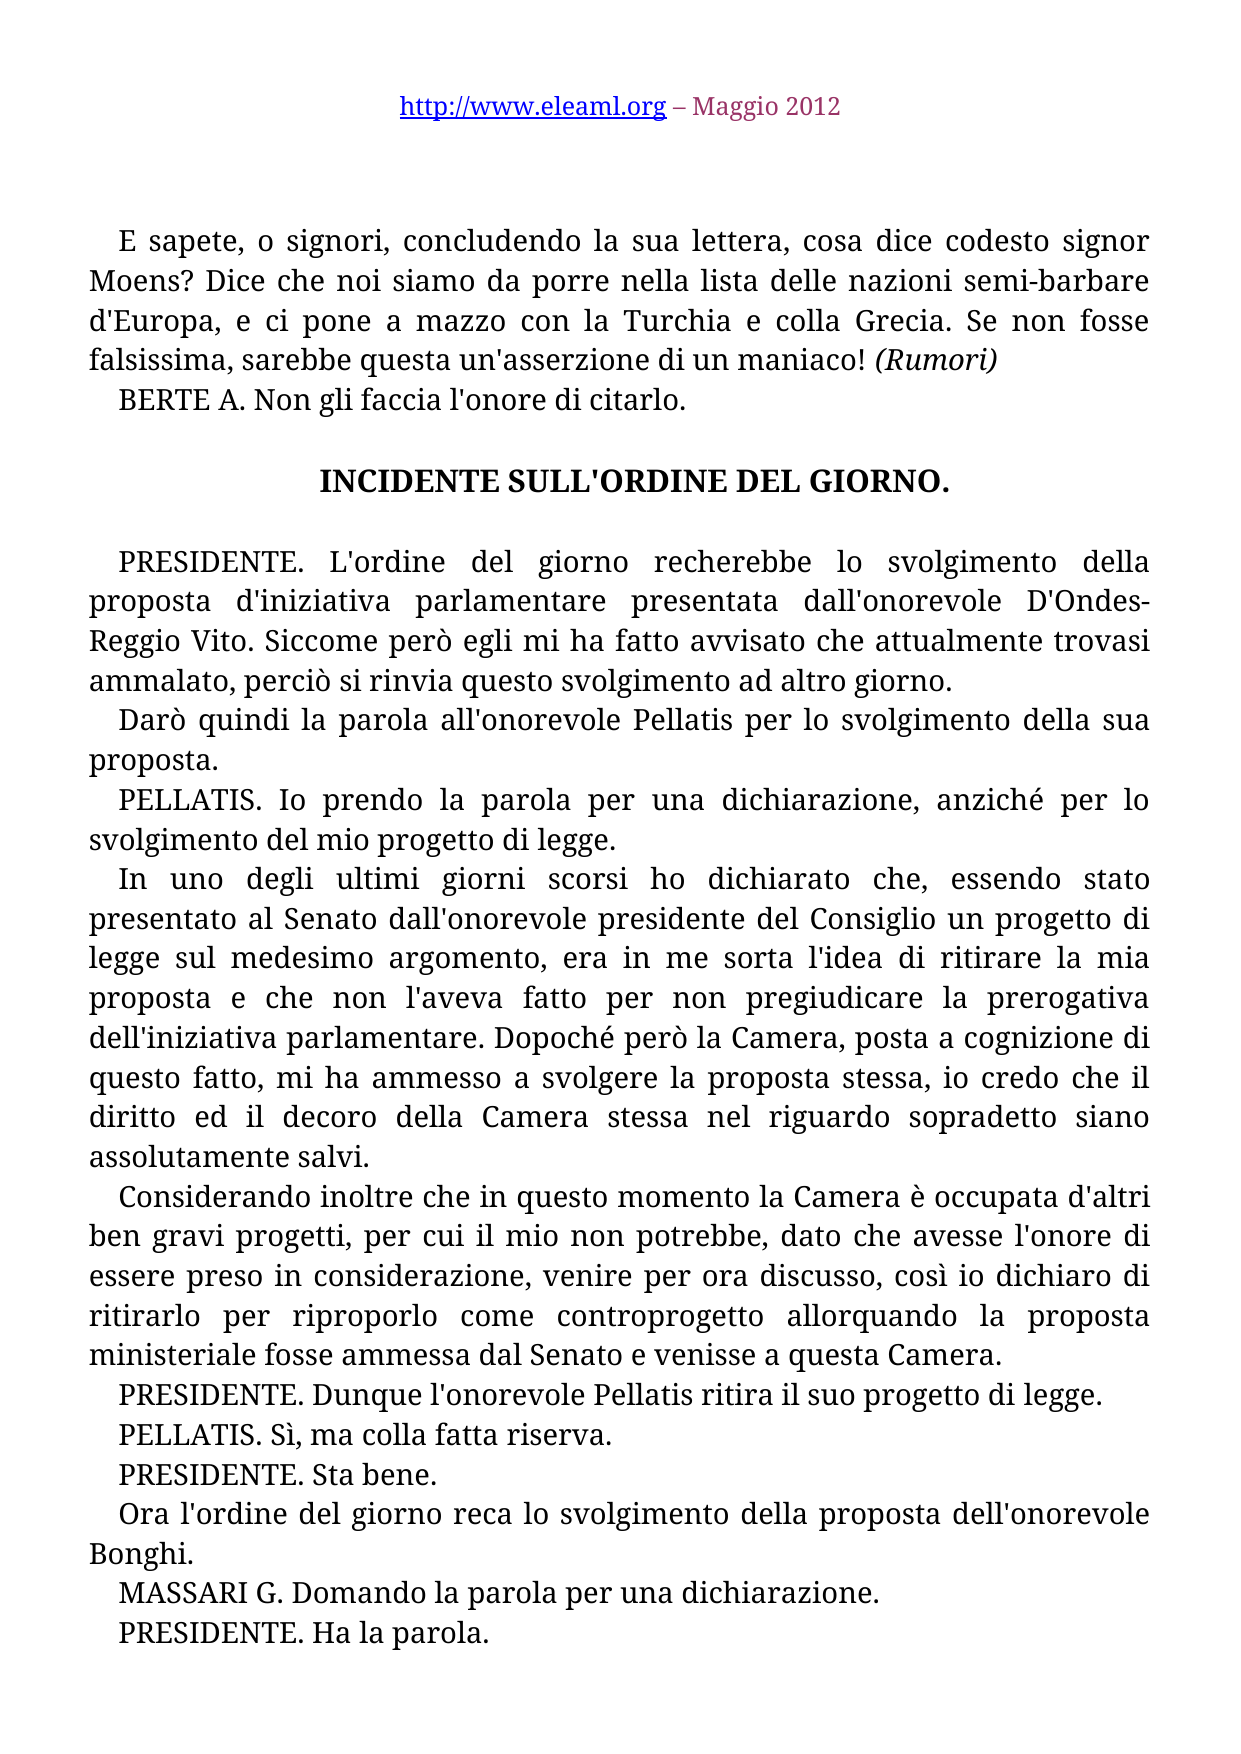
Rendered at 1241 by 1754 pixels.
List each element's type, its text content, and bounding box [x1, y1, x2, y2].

text Darò quindi la parola all'onorevole Pellatis per lo svolgimento della sua proposta. [88, 700, 1152, 779]
text PELLATIS. Sì, ma colla fatta riserva. [88, 1414, 1152, 1454]
text Ora l'ordine del giorno reca lo svolgimento della proposta dell'onorevole Bonghi. [88, 1493, 1152, 1573]
text BERTE A. Non gli faccia l'onore di citarlo. [88, 379, 1152, 419]
text E sapete, o signori, concludendo la sua lettera, cosa dice codesto signor Moens? Dice che noi siamo da porre nella lista delle nazioni semi-barbare d'Europa, e ci pone a mazzo con la Turchia e colla Grecia. Se non fosse falsissima, sarebbe questa un'asserzione di un maniaco! (Rumori) [88, 221, 1152, 379]
text INCIDENTE SULL'ORDINE DEL GIORNO. [88, 459, 1152, 501]
text PRESIDENTE. Dunque l'onorevole Pellatis ritira il suo progetto di legge. [88, 1374, 1152, 1414]
text PRESIDENTE. Sta bene. [88, 1454, 1152, 1493]
text MASSARI G. Domando la parola per una dichiarazione. [88, 1573, 1152, 1612]
text In uno degli ultimi giorni scorsi ho dichiarato che, essendo stato presentato al Senato dall'onorevole presidente del Consiglio un progetto di legge sul medesimo argomento, era in me sorta l'idea di ritirare la mia proposta e che non l'aveva fatto per non pregiudicare la prerogativa dell'iniziativa parlamentare. Dopoché però la Camera, posta a cognizione di questo fatto, mi ha ammesso a svolgere la proposta stessa, io credo che il diritto ed il decoro della Camera stessa nel riguardo sopradetto siano assolutamente salvi. [88, 858, 1152, 1176]
text PRESIDENTE. Ha la parola. [88, 1612, 1152, 1652]
text Considerando inoltre che in questo momento la Camera è occupata d'altri ben gravi progetti, per cui il mio non potrebbe, dato che avesse l'onore di essere preso in considerazione, venire per ora discusso, così io dichiaro di ritirarlo per riproporlo come controprogetto allorquando la proposta ministeriale fosse ammessa dal Senato e venisse a questa Camera. [88, 1176, 1152, 1374]
text PRESIDENTE. L'ordine del giorno recherebbe lo svolgimento della proposta d'iniziativa parlamentare presentata dall'onorevole D'Ondes-Reggio Vito. Siccome però egli mi ha fatto avvisato che attualmente trovasi ammalato, perciò si rinvia questo svolgimento ad altro giorno. [88, 541, 1152, 700]
text PELLATIS. Io prendo la parola per una dichiarazione, anziché per lo svolgimento del mio progetto di legge. [88, 779, 1152, 858]
